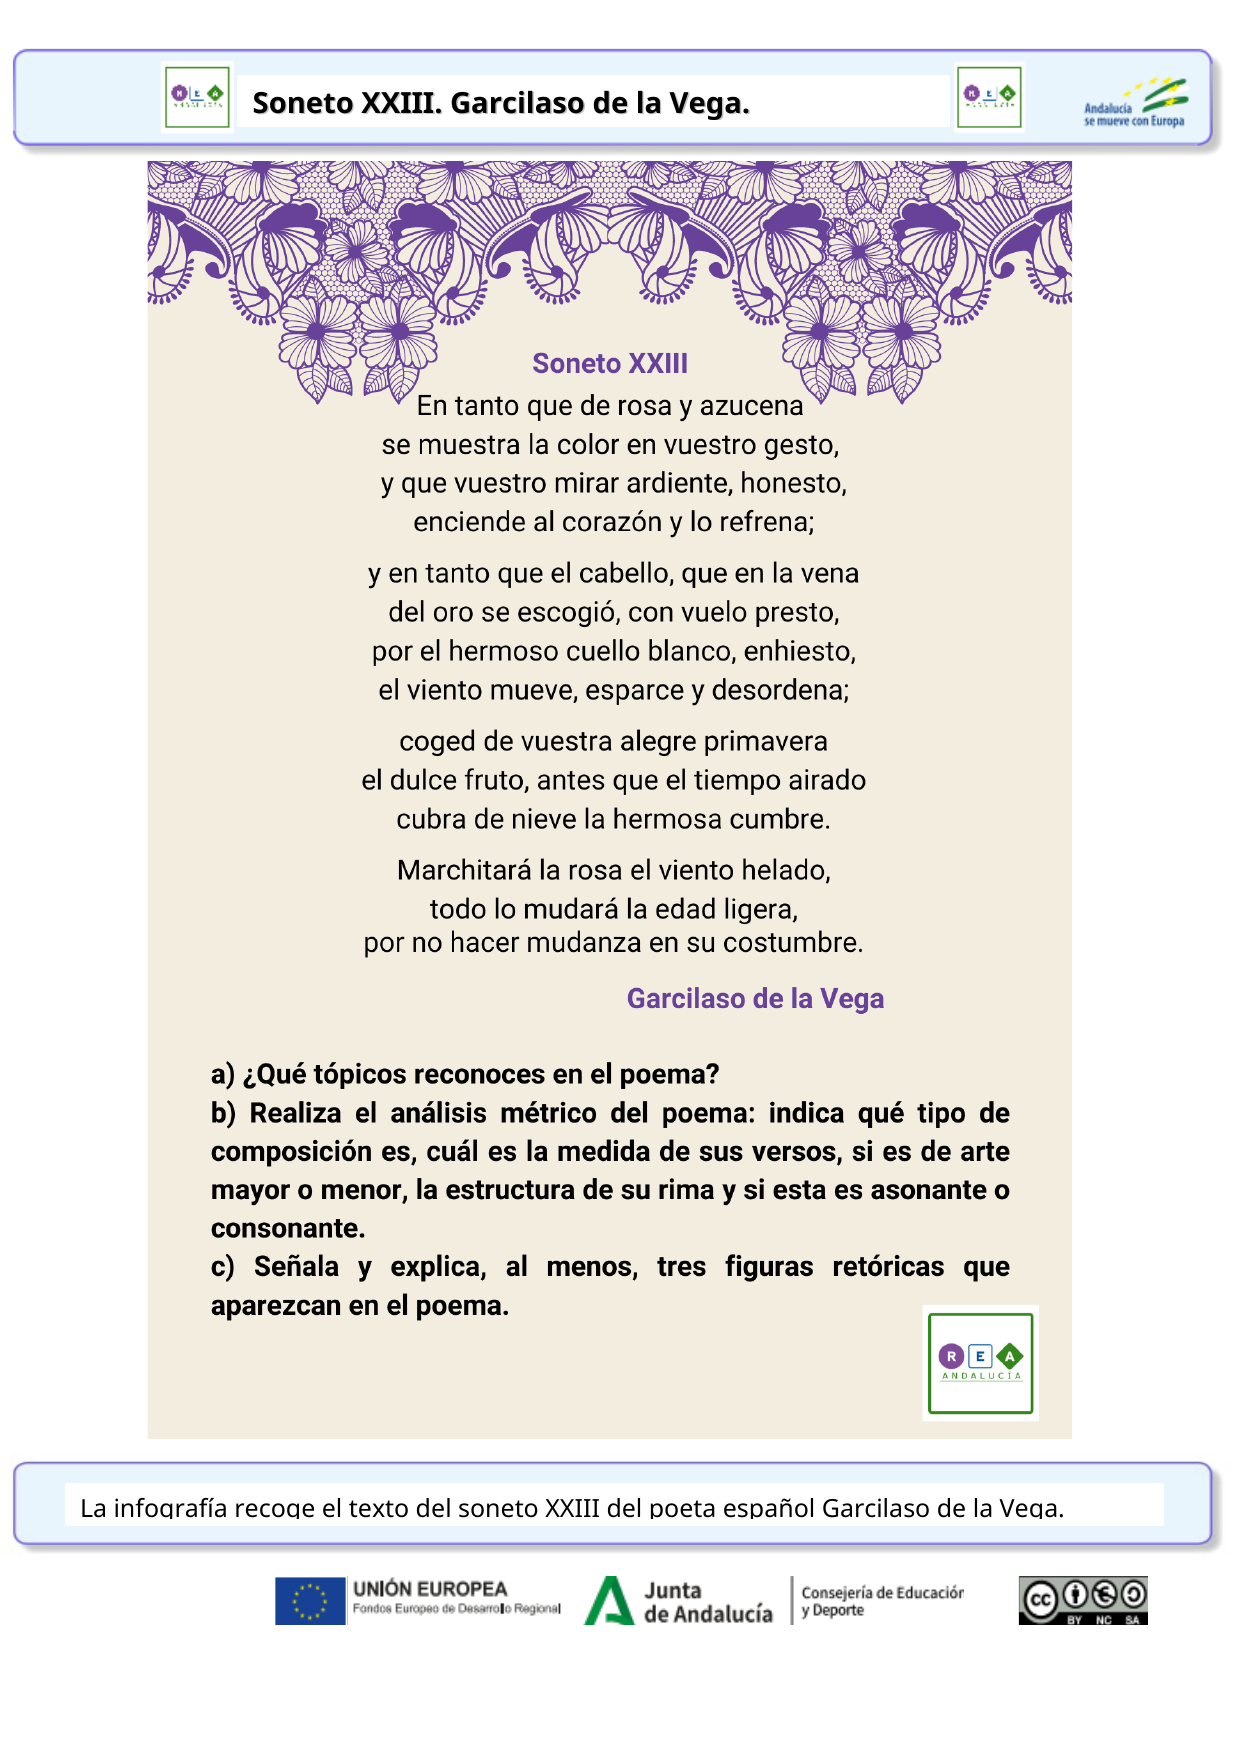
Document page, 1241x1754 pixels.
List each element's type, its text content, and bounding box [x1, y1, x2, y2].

picture [0, 1453, 1241, 1559]
picture [0, 39, 1241, 1439]
text Soneto XXIII. Garcilaso de la Vega. [252, 82, 935, 119]
text La infografía recoge el texto del soneto XXIII del poeta español Garcilaso de la Vega. [80, 1491, 1149, 1518]
